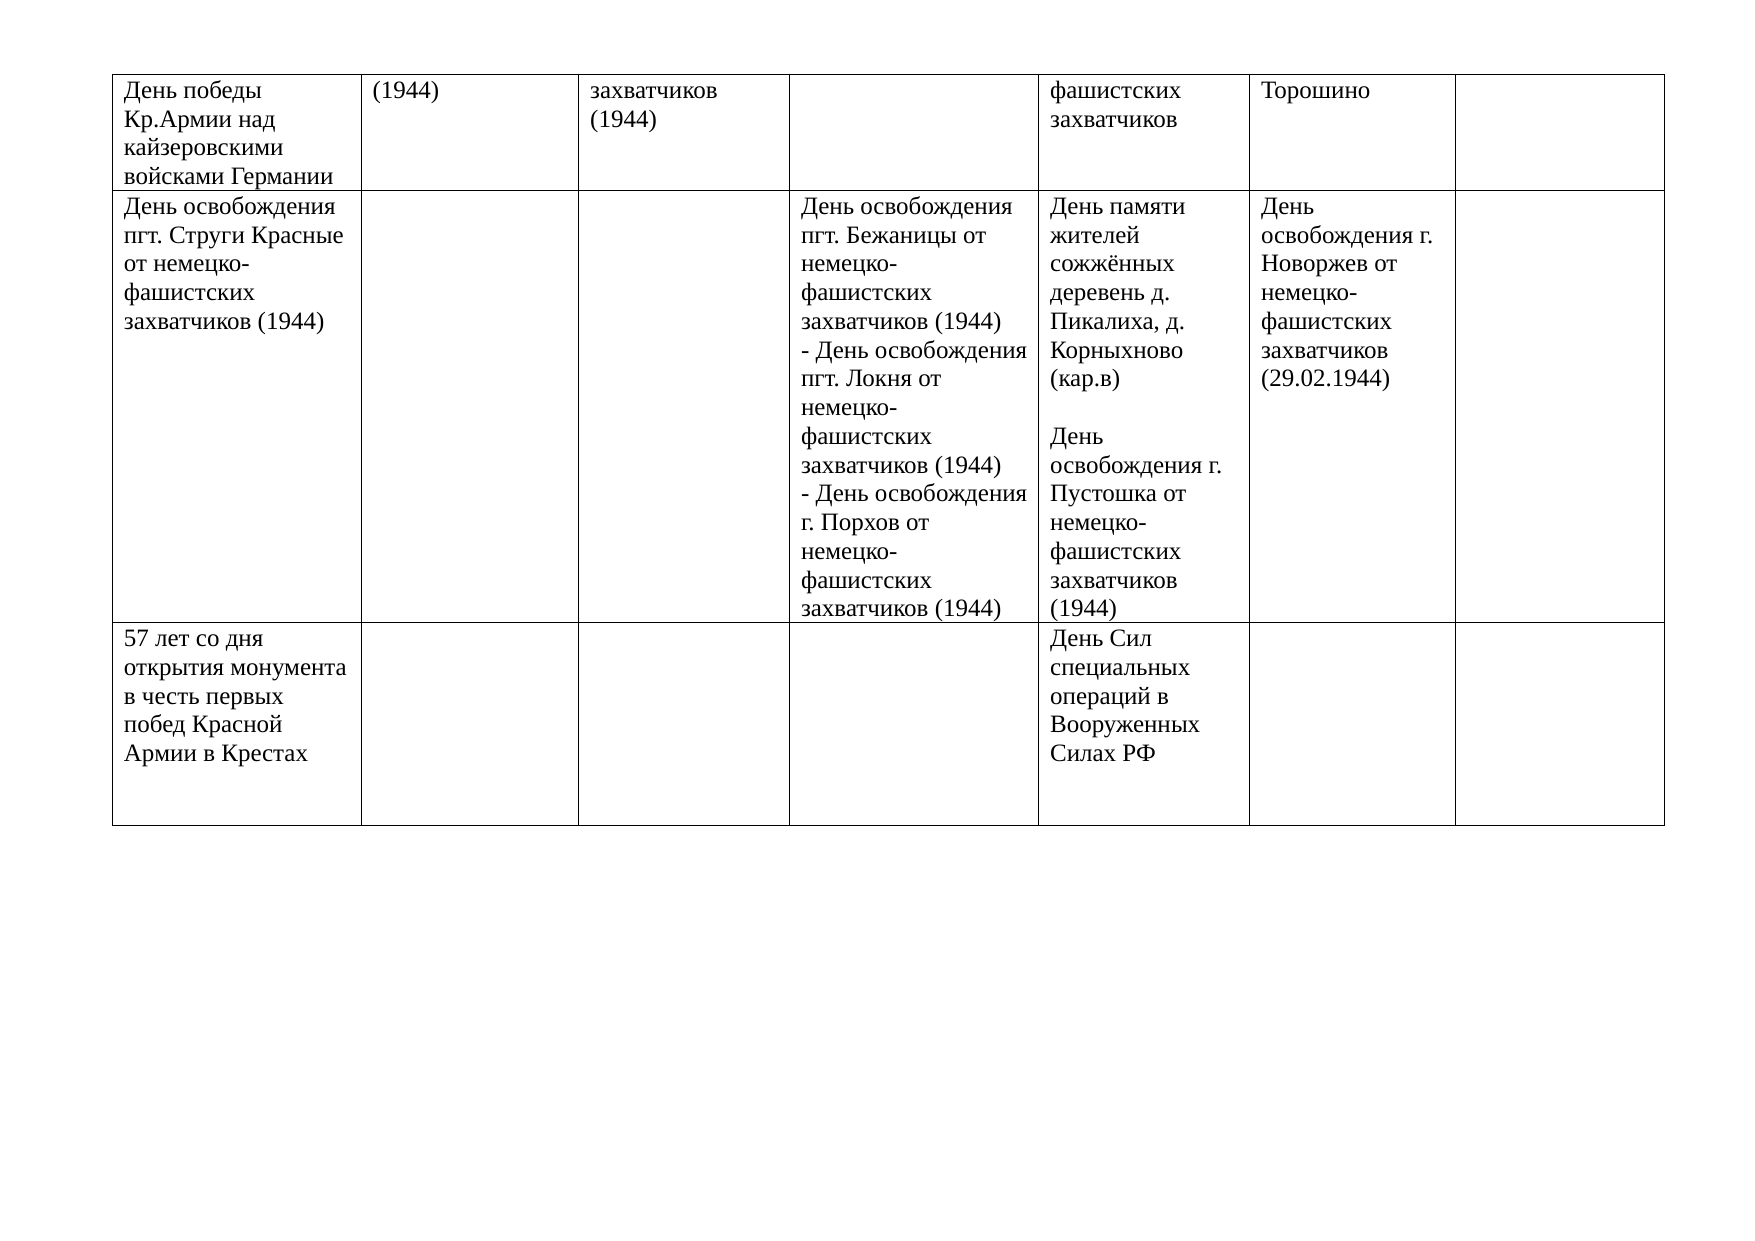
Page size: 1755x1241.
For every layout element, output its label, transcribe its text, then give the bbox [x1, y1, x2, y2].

table_cell [362, 623, 578, 824]
table_cell [579, 623, 789, 824]
table_cell [1456, 75, 1664, 190]
table_cell [1456, 191, 1664, 622]
table_cell [790, 623, 1038, 824]
table_cell [1456, 623, 1664, 824]
table_cell [362, 191, 578, 622]
table_cell День освобождения г. Новоржев от немецко-фашистских захватчиков (29.02.1944) [1250, 191, 1455, 622]
table_cell захватчиков (1944) [579, 75, 789, 190]
table_cell [790, 75, 1038, 190]
table_cell День Сил специальных операций в Вооруженных Силах РФ [1039, 623, 1249, 824]
table_cell День победы Кр.Армии над кайзеровскими войсками Германии [113, 75, 361, 190]
table_cell фашистских захватчиков [1039, 75, 1249, 190]
table_cell [1250, 623, 1455, 824]
table_cell 57 лет со дня открытия монумента в честь первых побед Красной Аpмии в Крестах [113, 623, 361, 824]
table_cell Торошино [1250, 75, 1455, 190]
table_cell День памяти жителей сожжённых деревень д. Пикалиха, д. Корныхново (кар.в) День освобождения г. Пустошка от немецко-фашистских захватчиков (1944) [1039, 191, 1249, 622]
table_cell (1944) [362, 75, 578, 190]
table_cell День освобождения пгт. Струги Красные от немецко-фашистских захватчиков (1944) [113, 191, 361, 622]
table_cell День освобождения пгт. Бежаницы от немецко-фашистских захватчиков (1944) - День освобождения пгт. Локня от немецко-фашистских захватчиков (1944) - День освобождения г. Порхов от немецко-фашистских захватчиков (1944) [790, 191, 1038, 622]
table_cell [579, 191, 789, 622]
